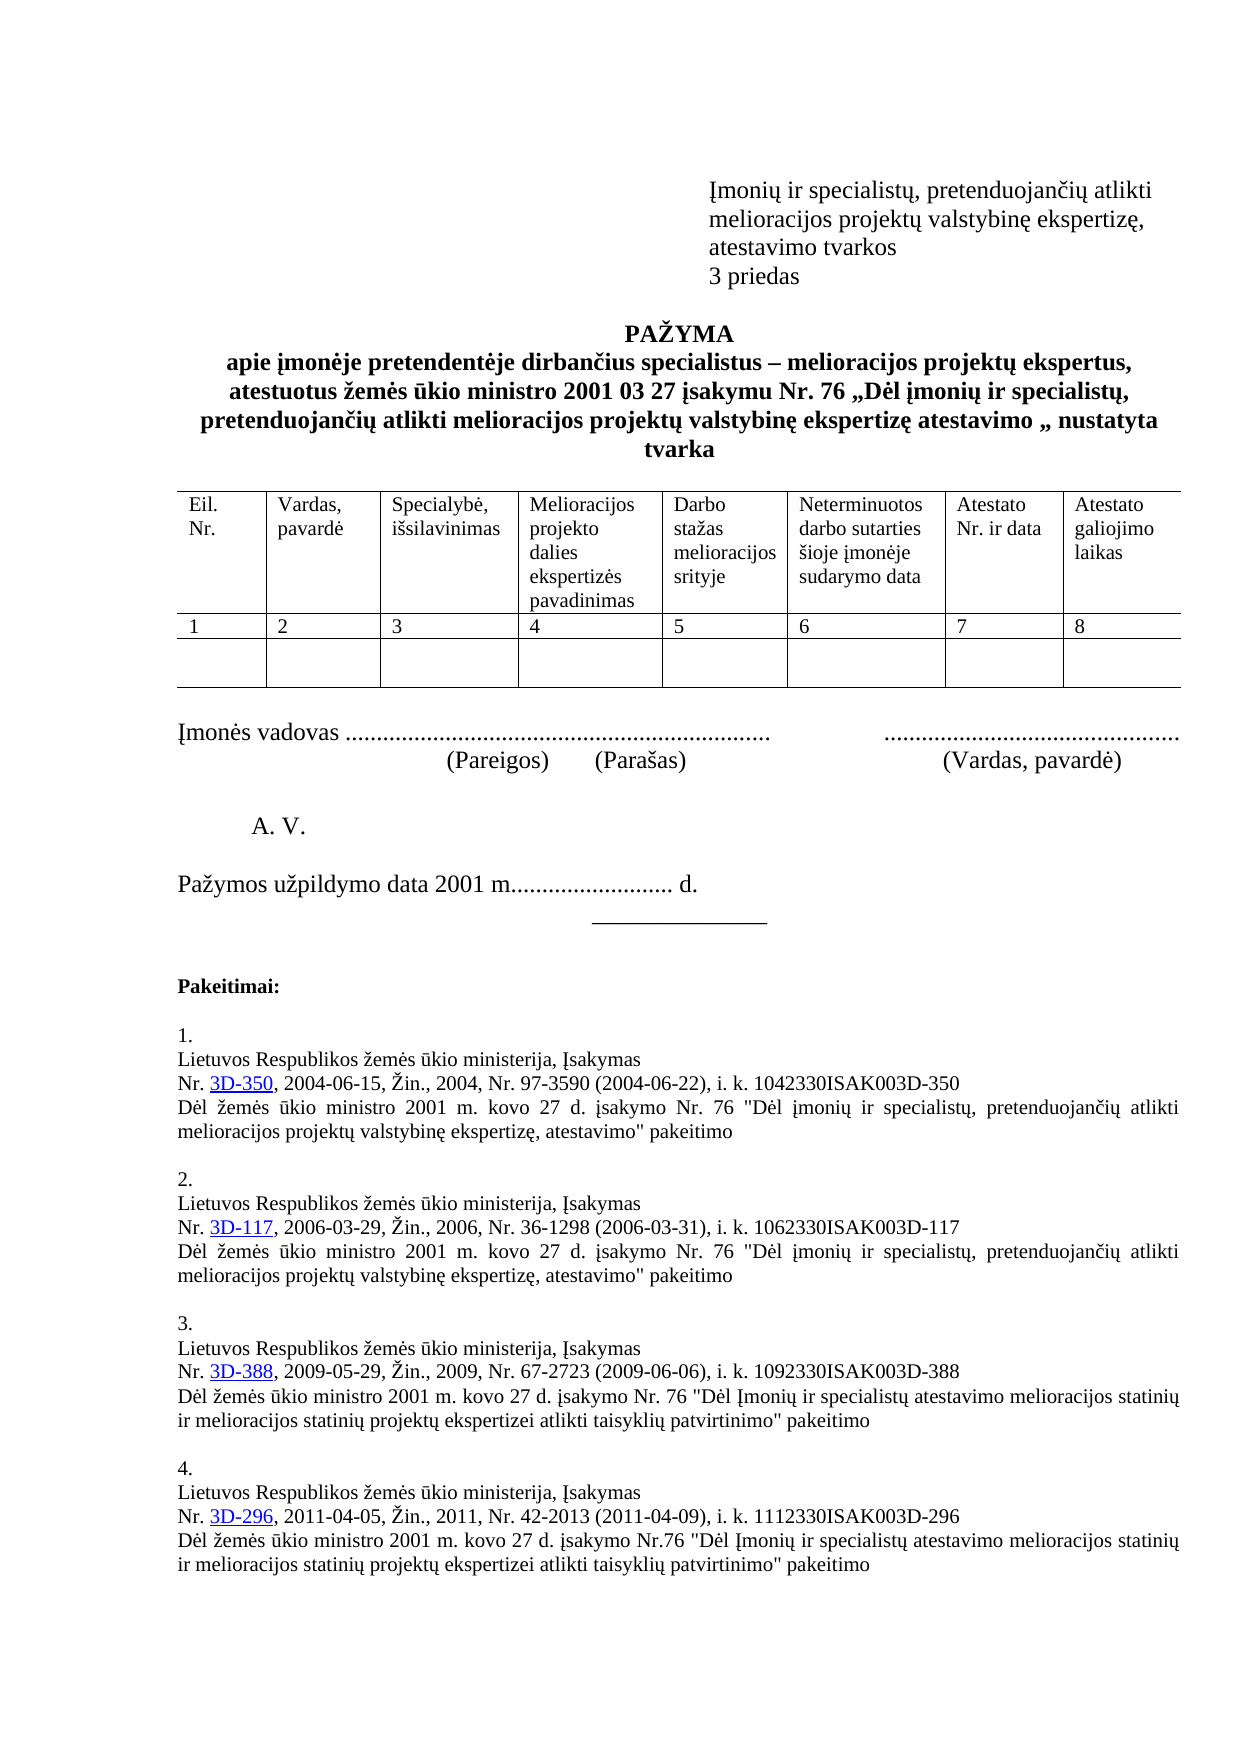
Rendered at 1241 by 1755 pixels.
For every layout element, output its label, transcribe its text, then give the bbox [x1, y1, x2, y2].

table_cell 4 [519, 614, 662, 638]
text Nr. 3D-350, 2004-06-15, Žin., 2004, Nr. 97-3590 (2004-06-22), i. k. 1042330ISAK003D-350 [177, 1071, 1181, 1095]
text Pakeitimai: [177, 974, 1181, 998]
text Lietuvos Respublikos žemės ūkio ministerija, Įsakymas [177, 1191, 1181, 1215]
table_cell [519, 639, 662, 687]
text Dėl žemės ūkio ministro 2001 m. kovo 27 d. įsakymo Nr.76 "Dėl Įmonių ir specialistų atestavimo melioracijos statinių ir melioracijos statinių projektų ekspertizei atlikti taisyklių patvirtinimo" pakeitimo [177, 1528, 1181, 1576]
text Lietuvos Respublikos žemės ūkio ministerija, Įsakymas [177, 1335, 1181, 1359]
text A. V. [177, 811, 1181, 840]
table_header Atestato galiojimo laikas [1064, 492, 1181, 612]
text 3 priedas [177, 261, 1181, 290]
text (Pareigos) (Parašas) (Vardas, pavardė) [177, 745, 1181, 783]
text apie įmonėje pretendentėje dirbančius specialistus – melioracijos projektų ekspertus, atestuotus žemės ūkio ministro 2001 03 27 įsakymu Nr. 76 „Dėl įmonių ir specialistų, pretenduojančių atlikti melioracijos projektų valstybinę ekspertizę atestavimo „ nustatyta tvarka [177, 347, 1181, 462]
text 1. [177, 1023, 1181, 1047]
text Įmonės vadovas [177, 717, 1181, 745]
text Dėl žemės ūkio ministro 2001 m. kovo 27 d. įsakymo Nr. 76 "Dėl įmonių ir specialistų, pretenduojančių atlikti melioracijos projektų valstybinę ekspertizę, atestavimo" pakeitimo [177, 1239, 1181, 1287]
table_cell 1 [177, 614, 266, 638]
table_header Vardas, pavardė [267, 492, 380, 612]
table_cell [177, 639, 266, 687]
table_cell [267, 639, 380, 687]
text melioracijos projektų valstybinę ekspertizę, [177, 204, 1181, 232]
text Įmonių ir specialistų, pretenduojančių atlikti [709, 175, 1181, 204]
text atestavimo tvarkos [177, 232, 1181, 261]
table_cell 5 [663, 614, 787, 638]
text Lietuvos Respublikos žemės ūkio ministerija, Įsakymas [177, 1047, 1181, 1071]
table_cell 3 [381, 614, 518, 638]
table_cell 7 [946, 614, 1063, 638]
text 4. [177, 1456, 1181, 1480]
text 3. [177, 1311, 1181, 1335]
table_cell 8 [1064, 614, 1181, 638]
text PAŽYMA [177, 319, 1181, 347]
table_header Specialybė, išsilavinimas [381, 492, 518, 612]
table_cell [1064, 639, 1181, 687]
text Nr. 3D-388, 2009-05-29, Žin., 2009, Nr. 67-2723 (2009-06-06), i. k. 1092330ISAK003D-388 [177, 1359, 1181, 1383]
text Dėl žemės ūkio ministro 2001 m. kovo 27 d. įsakymo Nr. 76 "Dėl įmonių ir specialistų, pretenduojančių atlikti melioracijos projektų valstybinę ekspertizę, atestavimo" pakeitimo [177, 1095, 1181, 1143]
text Lietuvos Respublikos žemės ūkio ministerija, Įsakymas [177, 1480, 1181, 1504]
text 2. [177, 1167, 1181, 1191]
table_header Darbo stažas melioracijos srityje [663, 492, 787, 612]
table_cell [788, 639, 945, 687]
text Nr. 3D-296, 2011-04-05, Žin., 2011, Nr. 42-2013 (2011-04-09), i. k. 1112330ISAK003D-296 [177, 1504, 1181, 1528]
table_cell 2 [267, 614, 380, 638]
table_header Atestato Nr. ir data [946, 492, 1063, 612]
table_cell 6 [788, 614, 945, 638]
text Pažymos užpildymo data 2001 m.......................... d. [177, 869, 1181, 898]
table_cell [946, 639, 1063, 687]
table_header Eil. Nr. [177, 492, 266, 612]
table_header Neterminuotos darbo sutarties šioje įmonėje sudarymo data [788, 492, 945, 612]
table_cell [381, 639, 518, 687]
text ______________ [177, 898, 1181, 926]
text Nr. 3D-117, 2006-03-29, Žin., 2006, Nr. 36-1298 (2006-03-31), i. k. 1062330ISAK003D-117 [177, 1215, 1181, 1239]
text Dėl žemės ūkio ministro 2001 m. kovo 27 d. įsakymo Nr. 76 "Dėl Įmonių ir specialistų atestavimo melioracijos statinių ir melioracijos statinių projektų ekspertizei atlikti taisyklių patvirtinimo" pakeitimo [177, 1383, 1181, 1432]
table_header Melioracijos projekto dalies ekspertizės pavadinimas [519, 492, 662, 612]
table_cell [663, 639, 787, 687]
